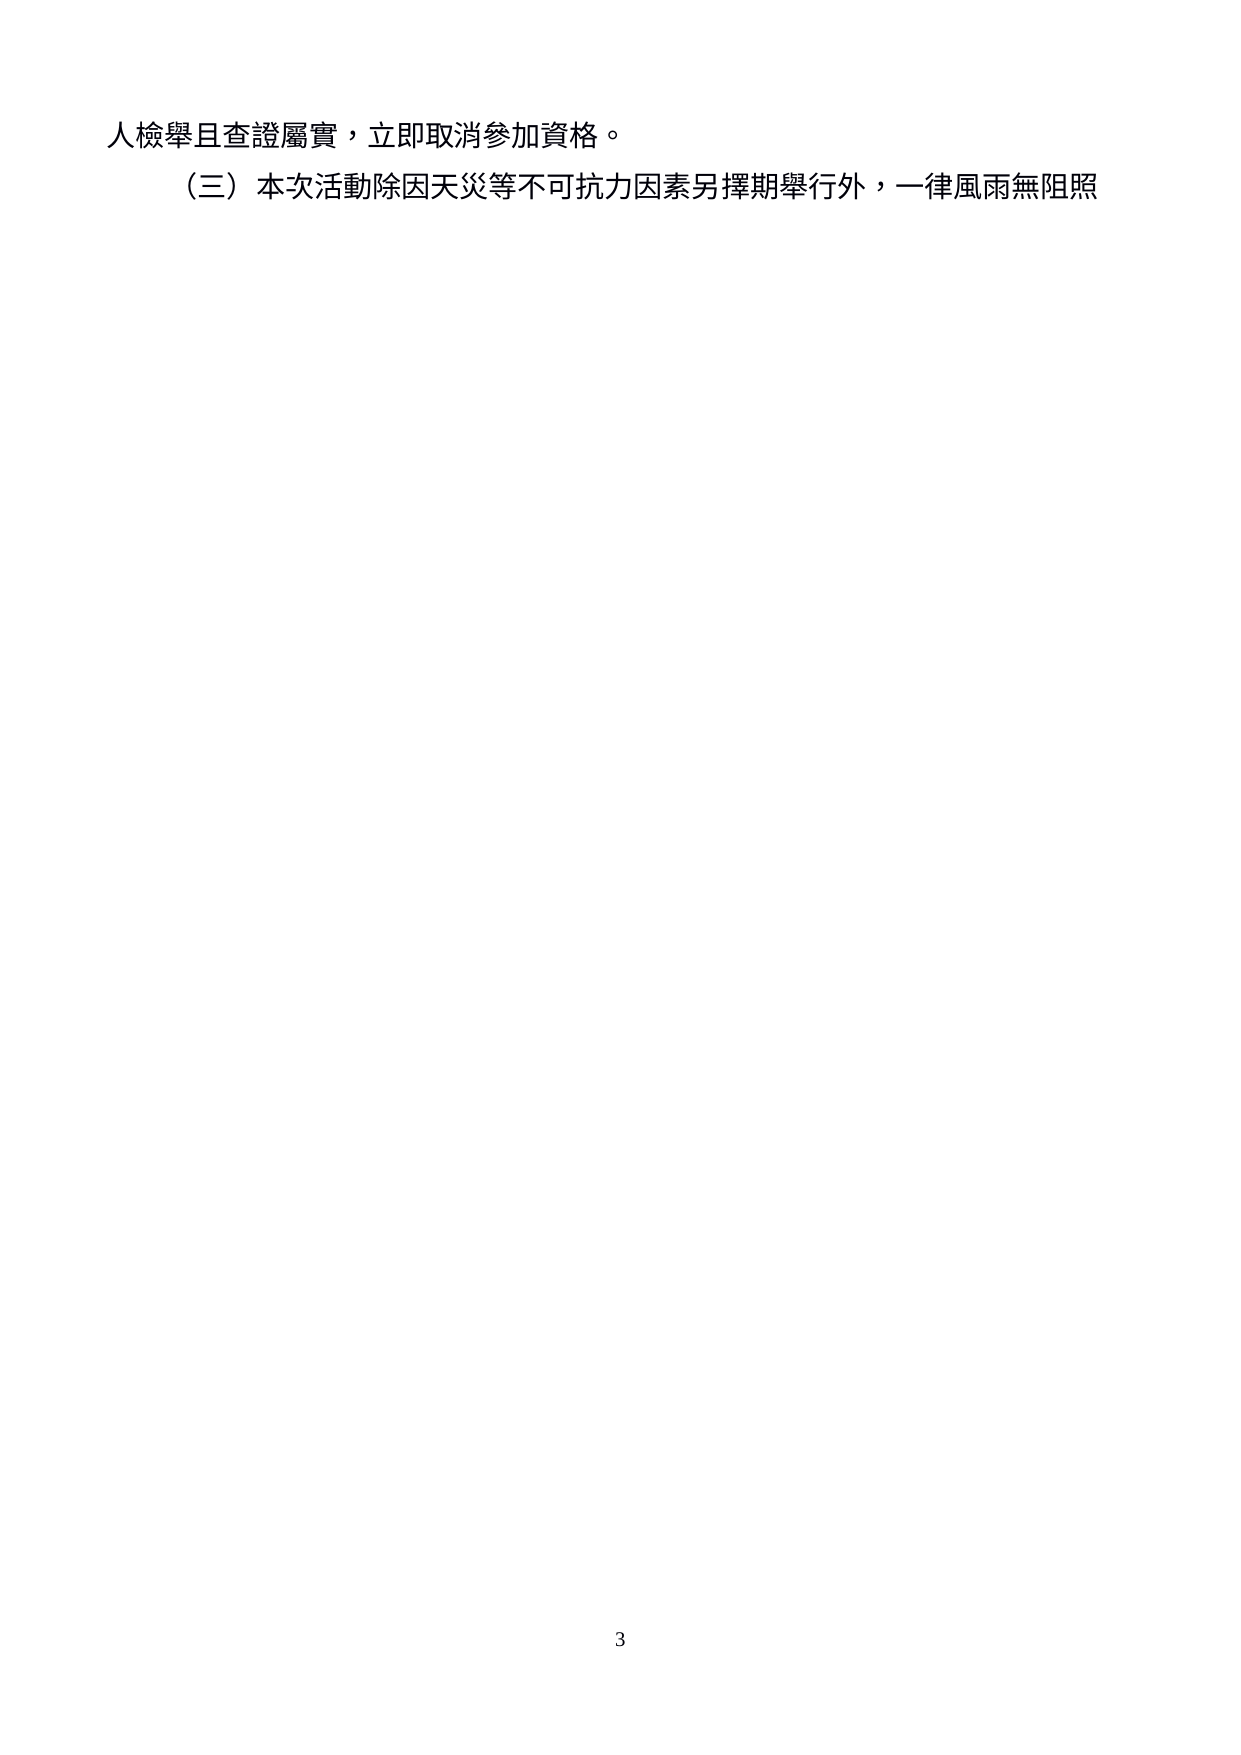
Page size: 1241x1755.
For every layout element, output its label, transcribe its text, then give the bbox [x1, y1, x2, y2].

text （三）本次活動除因天災等不可抗力因素另擇期舉行外，一律風雨無阻照 [168, 168, 1163, 206]
text 人檢舉且查證屬實，立即取消參加資格。 [18, 112, 1151, 155]
